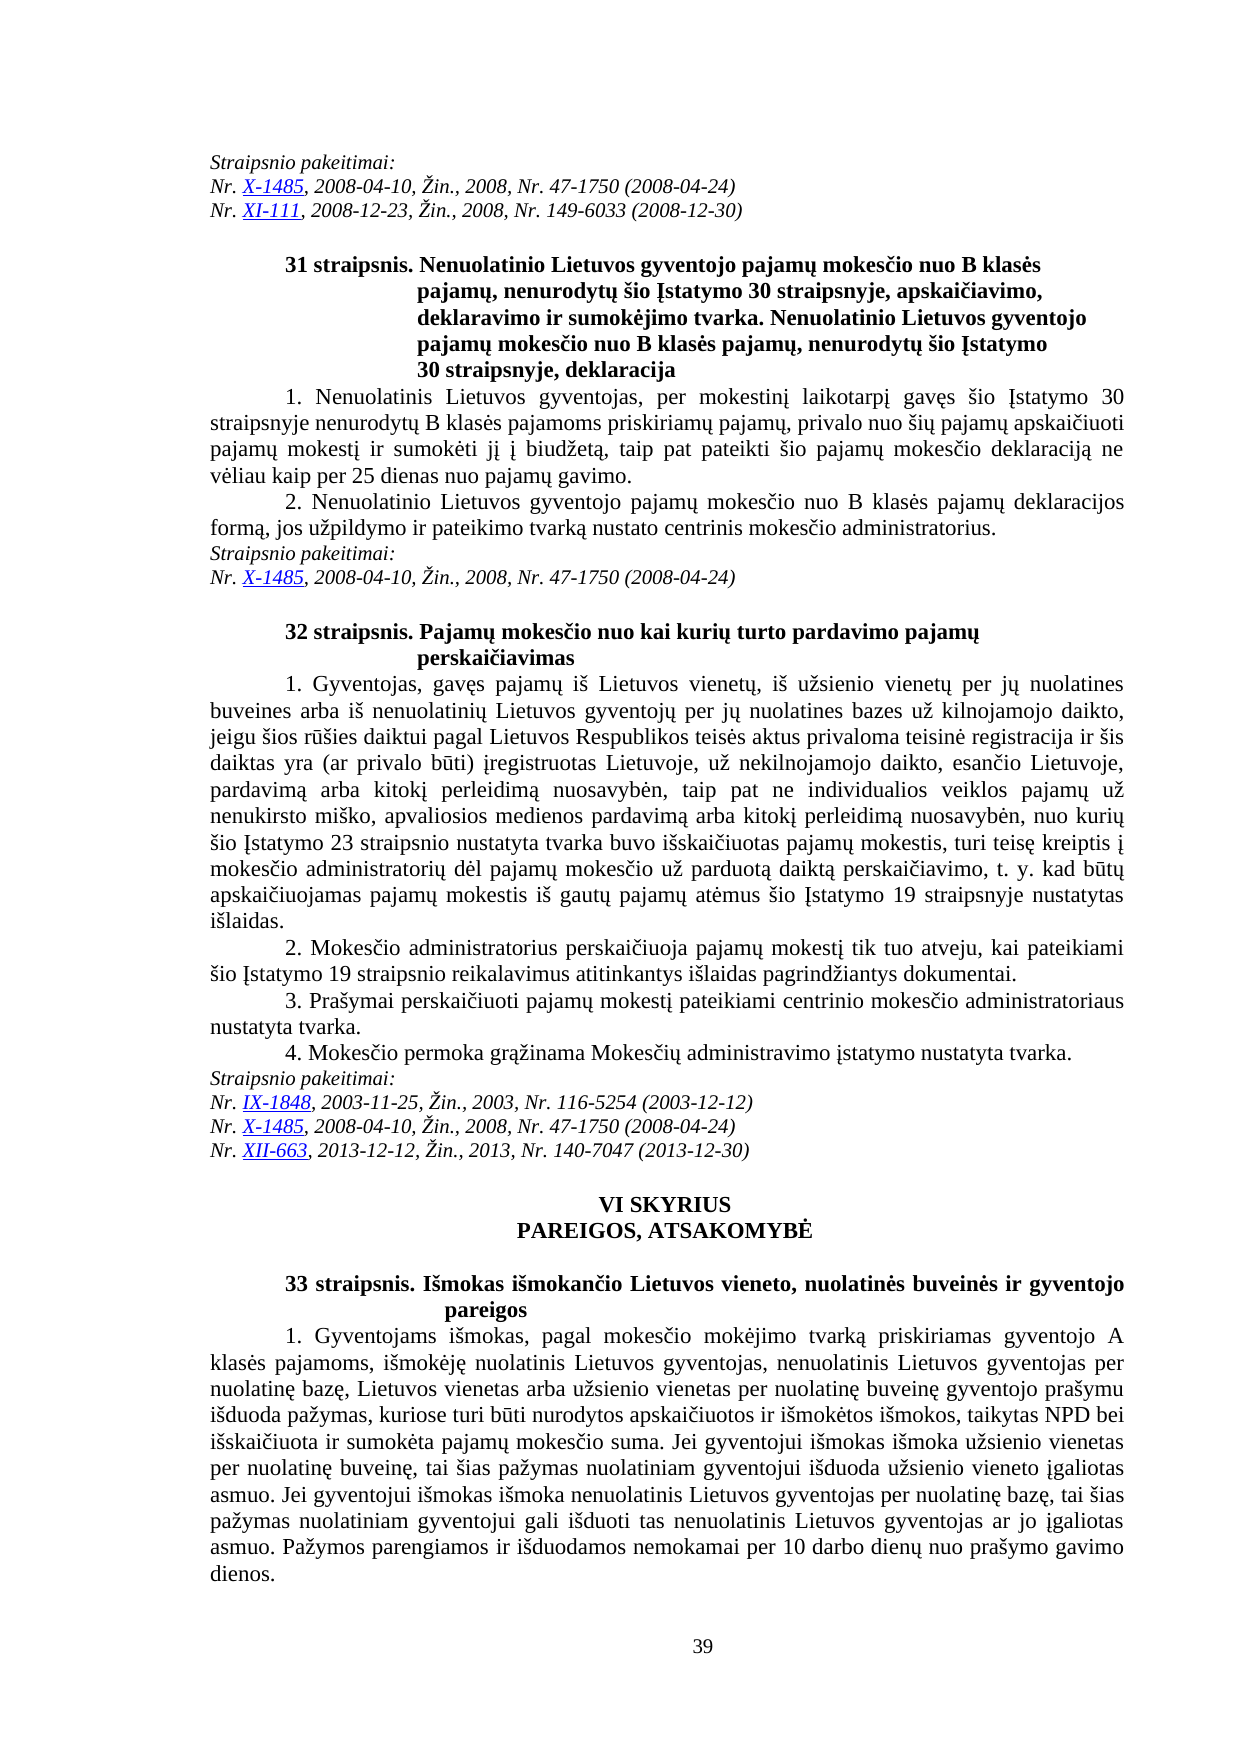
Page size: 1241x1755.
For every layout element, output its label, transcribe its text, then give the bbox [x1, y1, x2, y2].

text 32 straipsnis. Pajamų mokesčio nuo kai kurių turto pardavimo pajamų [285, 618, 1126, 644]
text Nr. XI-111, 2008-12-23, Žin., 2008, Nr. 149-6033 (2008-12-30) [210, 198, 1126, 222]
text 33 straipsnis. Išmokas išmokančio Lietuvos vieneto, nuolatinės buveinės ir gyventojo pareigos [285, 1270, 1126, 1322]
text 3. Prašymai perskaičiuoti pajamų mokestį pateikiami centrinio mokesčio administratoriaus nustatyta tvarka. [210, 987, 1126, 1039]
text Nr. X-1485, 2008-04-10, Žin., 2008, Nr. 47-1750 (2008-04-24) [210, 565, 1126, 589]
text 1. Nenuolatinis Lietuvos gyventojas, per mokestinį laikotarpį gavęs šio Įstatymo 30 straipsnyje nenurodytų B klasės pajamoms priskiriamų pajamų, privalo nuo šių pajamų apskaičiuoti pajamų mokestį ir sumokėti jį į biudžetą, taip pat pateikti šio pajamų mokesčio deklaraciją ne vėliau kaip per 25 dienas nuo pajamų gavimo. [210, 383, 1126, 488]
text Nr. X-1485, 2008-04-10, Žin., 2008, Nr. 47-1750 (2008-04-24) [210, 1114, 1126, 1138]
text Nr. X-1485, 2008-04-10, Žin., 2008, Nr. 47-1750 (2008-04-24) [210, 174, 1126, 198]
text Nr. IX-1848, 2003-11-25, Žin., 2003, Nr. 116-5254 (2003-12-12) [210, 1090, 1126, 1114]
text Straipsnio pakeitimai: [210, 541, 1126, 565]
text Nr. XII-663, 2013-12-12, Žin., 2013, Nr. 140-7047 (2013-12-30) [210, 1138, 1126, 1162]
text pajamų, nenurodytų šio Įstatymo 30 straipsnyje, apskaičiavimo, [417, 277, 1126, 304]
text perskaičiavimas [417, 644, 1126, 670]
text 1. Gyventojas, gavęs pajamų iš Lietuvos vienetų, iš užsienio vienetų per jų nuolatines buveines arba iš nenuolatinių Lietuvos gyventojų per jų nuolatines bazes už kilnojamojo daikto, jeigu šios rūšies daiktui pagal Lietuvos Respublikos teisės aktus privaloma teisinė registracija ir šis daiktas yra (ar privalo būti) įregistruotas Lietuvoje, už nekilnojamojo daikto, esančio Lietuvoje, pardavimą arba kitokį perleidimą nuosavybėn, taip pat ne individualios veiklos pajamų už nenukirsto miško, apvaliosios medienos pardavimą arba kitokį perleidimą nuosavybėn, nuo kurių šio Įstatymo 23 straipsnio nustatyta tvarka buvo išskaičiuotas pajamų mokestis, turi teisę kreiptis į mokesčio administratorių dėl pajamų mokesčio už parduotą daiktą perskaičiavimo, t. y. kad būtų apskaičiuojamas pajamų mokestis iš gautų pajamų atėmus šio Įstatymo 19 straipsnyje nustatytas išlaidas. [210, 670, 1126, 934]
text PAREIGOS, ATSAKOMYBĖ [210, 1217, 1126, 1243]
text pajamų mokesčio nuo B klasės pajamų, nenurodytų šio Įstatymo [417, 330, 1126, 356]
text 4. Mokesčio permoka grąžinama Mokesčių administravimo įstatymo nustatyta tvarka. [210, 1039, 1126, 1066]
text 31 straipsnis. Nenuolatinio Lietuvos gyventojo pajamų mokesčio nuo B klasės [285, 251, 1126, 277]
text VI SKYRIUS [210, 1191, 1126, 1217]
text 30 straipsnyje, deklaracija [417, 356, 1126, 383]
text deklaravimo ir sumokėjimo tvarka. Nenuolatinio Lietuvos gyventojo [417, 304, 1126, 330]
text 2. Mokesčio administratorius perskaičiuoja pajamų mokestį tik tuo atveju, kai pateikiami šio Įstatymo 19 straipsnio reikalavimus atitinkantys išlaidas pagrindžiantys dokumentai. [210, 934, 1126, 987]
text 2. Nenuolatinio Lietuvos gyventojo pajamų mokesčio nuo B klasės pajamų deklaracijos formą, jos užpildymo ir pateikimo tvarką nustato centrinis mokesčio administratorius. [210, 488, 1126, 541]
text 1. Gyventojams išmokas, pagal mokesčio mokėjimo tvarką priskiriamas gyventojo A klasės pajamoms, išmokėję nuolatinis Lietuvos gyventojas, nenuolatinis Lietuvos gyventojas per nuolatinę bazę, Lietuvos vienetas arba užsienio vienetas per nuolatinę buveinę gyventojo prašymu išduoda pažymas, kuriose turi būti nurodytos apskaičiuotos ir išmokėtos išmokos, taikytas NPD bei išskaičiuota ir sumokėta pajamų mokesčio suma. Jei gyventojui išmokas išmoka užsienio vienetas per nuolatinę buveinę, tai šias pažymas nuolatiniam gyventojui išduoda užsienio vieneto įgaliotas asmuo. Jei gyventojui išmokas išmoka nenuolatinis Lietuvos gyventojas per nuolatinę bazę, tai šias pažymas nuolatiniam gyventojui gali išduoti tas nenuolatinis Lietuvos gyventojas ar jo įgaliotas asmuo. Pažymos parengiamos ir išduodamos nemokamai per 10 darbo dienų nuo prašymo gavimo dienos. [210, 1322, 1126, 1586]
text Straipsnio pakeitimai: [210, 150, 1126, 174]
text Straipsnio pakeitimai: [210, 1066, 1126, 1090]
